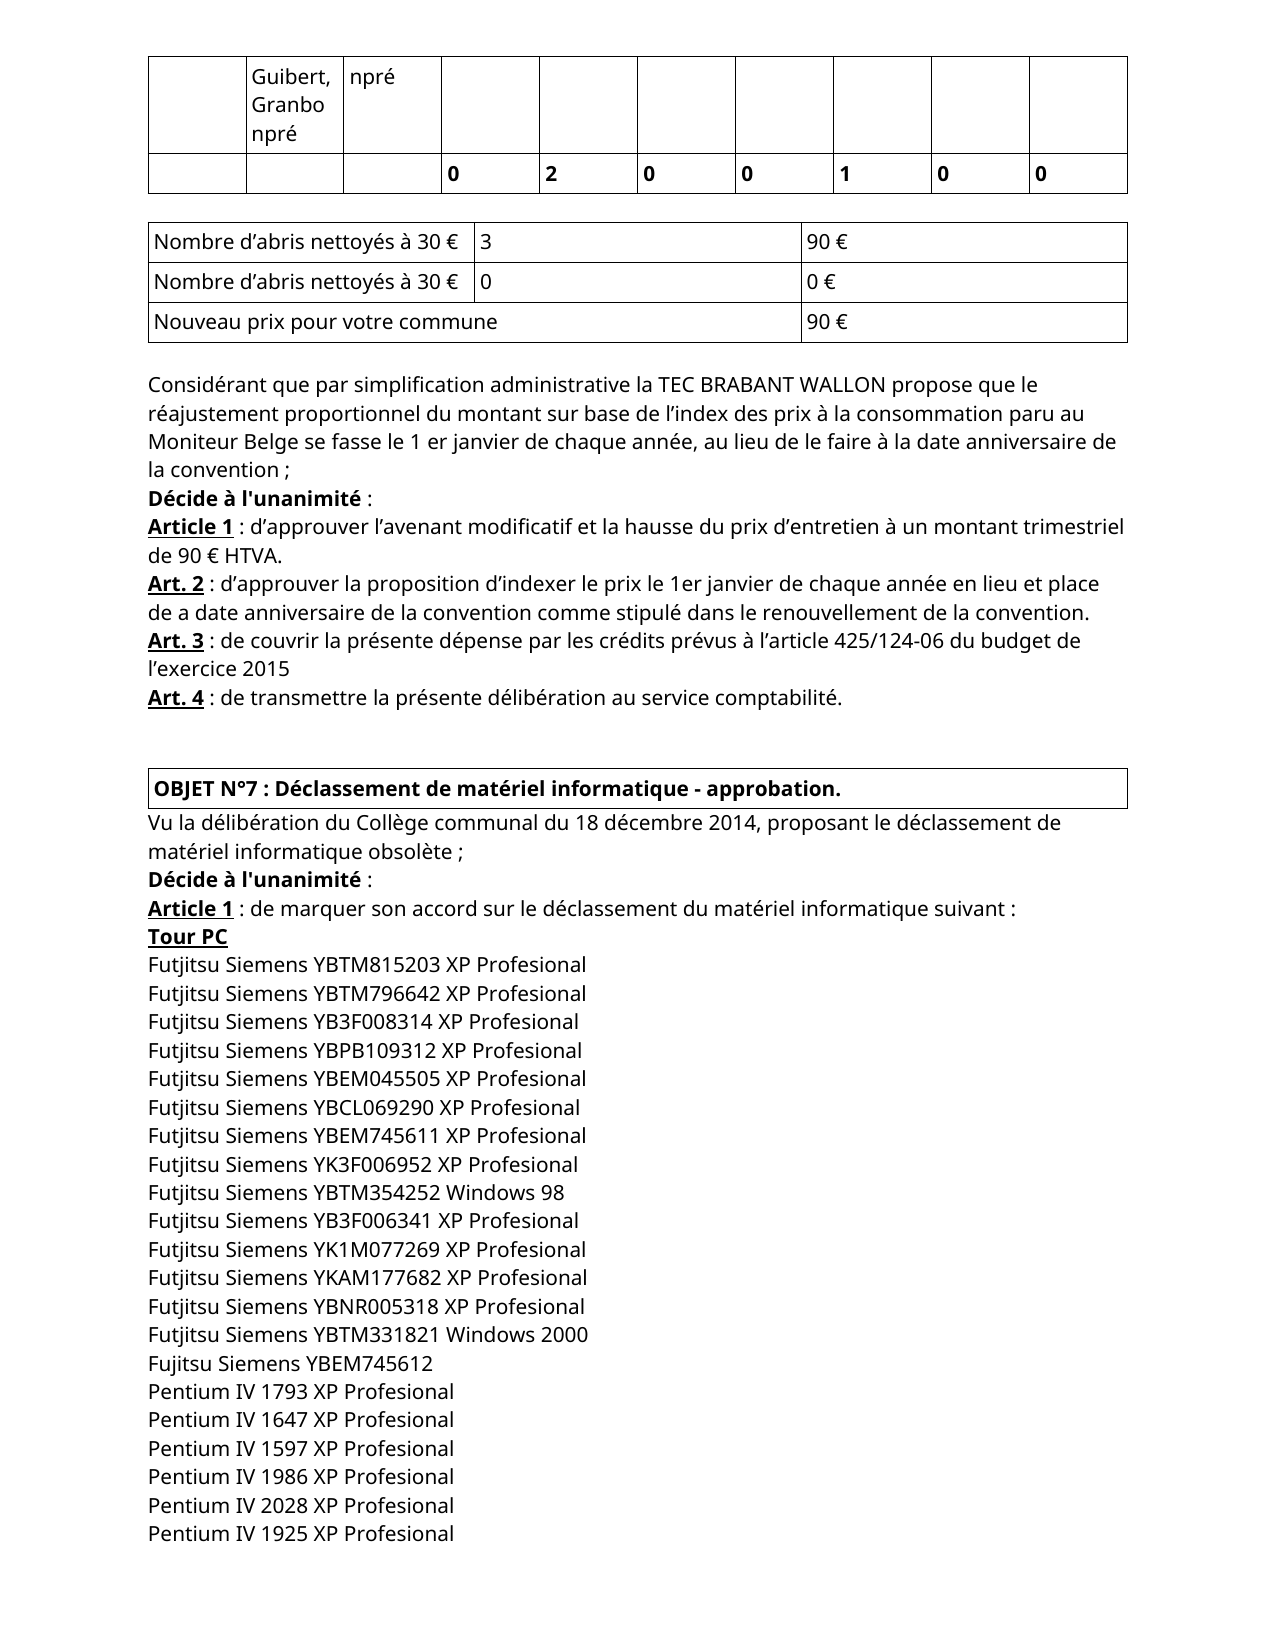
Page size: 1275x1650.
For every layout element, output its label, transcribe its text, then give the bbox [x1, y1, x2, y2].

text Décide à l'unanimité : [148, 865, 1127, 894]
text Futjitsu Siemens YBTM354252 Windows 98 [148, 1178, 1127, 1207]
text Futjitsu Siemens YK1M077269 XP Profesional [148, 1235, 1127, 1263]
text Futjitsu Siemens YBNR005318 XP Profesional [148, 1292, 1127, 1320]
table_cell [834, 57, 931, 153]
text Futjitsu Siemens YBPB109312 XP Profesional [148, 1036, 1127, 1064]
text Article 1 : de marquer son accord sur le déclassement du matériel informatique suivant : [148, 894, 1127, 922]
text Art. 2 : d’approuver la proposition d’indexer le prix le 1er janvier de chaque année en lieu et place de a date anniversaire de la convention comme stipulé dans le renouvellement de la convention. [148, 569, 1127, 626]
table_cell 0 € [802, 263, 1127, 302]
table_header OBJET N°7 : Déclassement de matériel informatique - approbation. [149, 769, 1127, 808]
text Futjitsu Siemens YK3F006952 XP Profesional [148, 1150, 1127, 1178]
table_cell 0 [932, 154, 1029, 193]
table_cell Nouveau prix pour votre commune [149, 303, 801, 342]
table_cell Guibert, Granbonpré [247, 57, 343, 153]
table_cell [736, 57, 833, 153]
table_cell [149, 154, 246, 193]
text Futjitsu Siemens YBEM045505 XP Profesional [148, 1064, 1127, 1093]
table_cell [540, 57, 637, 153]
table_cell 0 [638, 154, 735, 193]
table_cell [344, 154, 441, 193]
table_cell [442, 57, 539, 153]
text Futjitsu Siemens YBEM745611 XP Profesional [148, 1121, 1127, 1150]
text Tour PC [148, 922, 1127, 951]
text Pentium IV 1925 XP Profesional [148, 1519, 1127, 1548]
table_cell [1030, 57, 1127, 153]
text Art. 4 : de transmettre la présente délibération au service comptabilité. [148, 683, 1127, 711]
table_cell [932, 57, 1029, 153]
text Futjitsu Siemens YBCL069290 XP Profesional [148, 1093, 1127, 1121]
table_cell 90 € [802, 303, 1127, 342]
text Futjitsu Siemens YBTM796642 XP Profesional [148, 979, 1127, 1007]
table_cell [638, 57, 735, 153]
table_cell 0 [475, 263, 801, 302]
text Vu la délibération du Collège communal du 18 décembre 2014, proposant le déclassement de matériel informatique obsolète ; [148, 809, 1127, 865]
table_header Nombre d’abris nettoyés à 30 € [149, 223, 474, 262]
text Futjitsu Siemens YKAM177682 XP Profesional [148, 1263, 1127, 1292]
text Fujitsu Siemens YBEM745612 [148, 1349, 1127, 1377]
text Pentium IV 1986 XP Profesional [148, 1462, 1127, 1491]
text Pentium IV 1597 XP Profesional [148, 1434, 1127, 1462]
table_header 3 [475, 223, 801, 262]
text Pentium IV 1647 XP Profesional [148, 1406, 1127, 1434]
text Futjitsu Siemens YBTM331821 Windows 2000 [148, 1320, 1127, 1349]
text Futjitsu Siemens YB3F006341 XP Profesional [148, 1207, 1127, 1235]
text Pentium IV 1793 XP Profesional [148, 1377, 1127, 1406]
table_cell 0 [442, 154, 539, 193]
table_cell 0 [736, 154, 833, 193]
text Pentium IV 2028 XP Profesional [148, 1491, 1127, 1519]
table_cell Nombre d’abris nettoyés à 30 € [149, 263, 474, 302]
text Considérant que par simplification administrative la TEC BRABANT WALLON propose que le réajustement proportionnel du montant sur base de l’index des prix à la consommation paru au Moniteur Belge se fasse le 1 er janvier de chaque année, au lieu de le faire à la date anniversaire de la convention ; [148, 343, 1127, 484]
table_cell [149, 57, 246, 153]
table_cell npré [344, 57, 441, 153]
text Décide à l'unanimité : [148, 484, 1127, 512]
text Futjitsu Siemens YBTM815203 XP Profesional [148, 951, 1127, 979]
text Article 1 : d’approuver l’avenant modificatif et la hausse du prix d’entretien à un montant trimestriel de 90 € HTVA. [148, 512, 1127, 569]
table_cell [247, 154, 343, 193]
table_cell 2 [540, 154, 637, 193]
table_header 90 € [802, 223, 1127, 262]
table_cell 0 [1030, 154, 1127, 193]
text Art. 3 : de couvrir la présente dépense par les crédits prévus à l’article 425/124-06 du budget de l’exercice 2015 [148, 626, 1127, 683]
table_cell 1 [834, 154, 931, 193]
text Futjitsu Siemens YB3F008314 XP Profesional [148, 1007, 1127, 1036]
